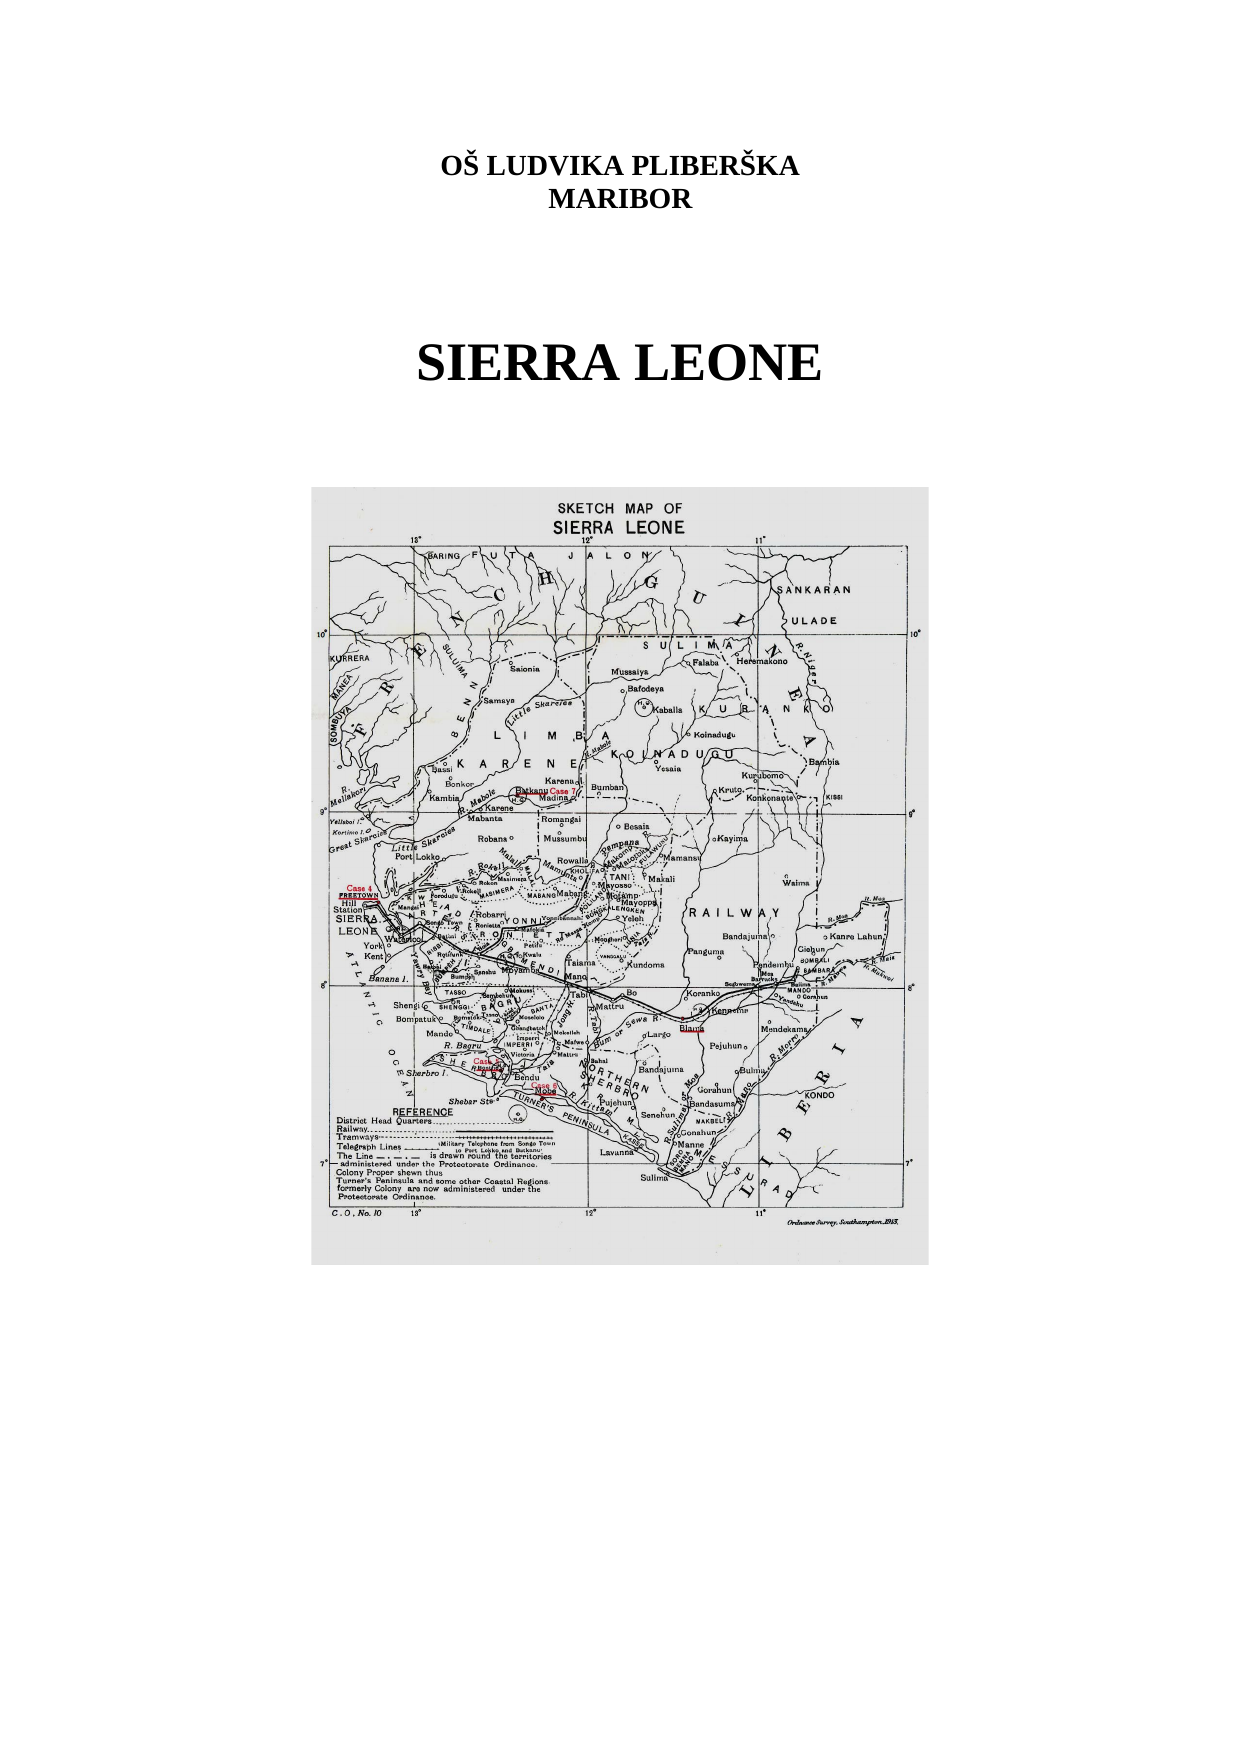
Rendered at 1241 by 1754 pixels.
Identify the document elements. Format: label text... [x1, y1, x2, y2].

text MARIBOR [148, 181, 1093, 215]
text OŠ LUDVIKA PLIBERŠKA [148, 148, 1093, 181]
picture [311, 487, 929, 1265]
text SIERRA LEONE [148, 330, 1093, 392]
